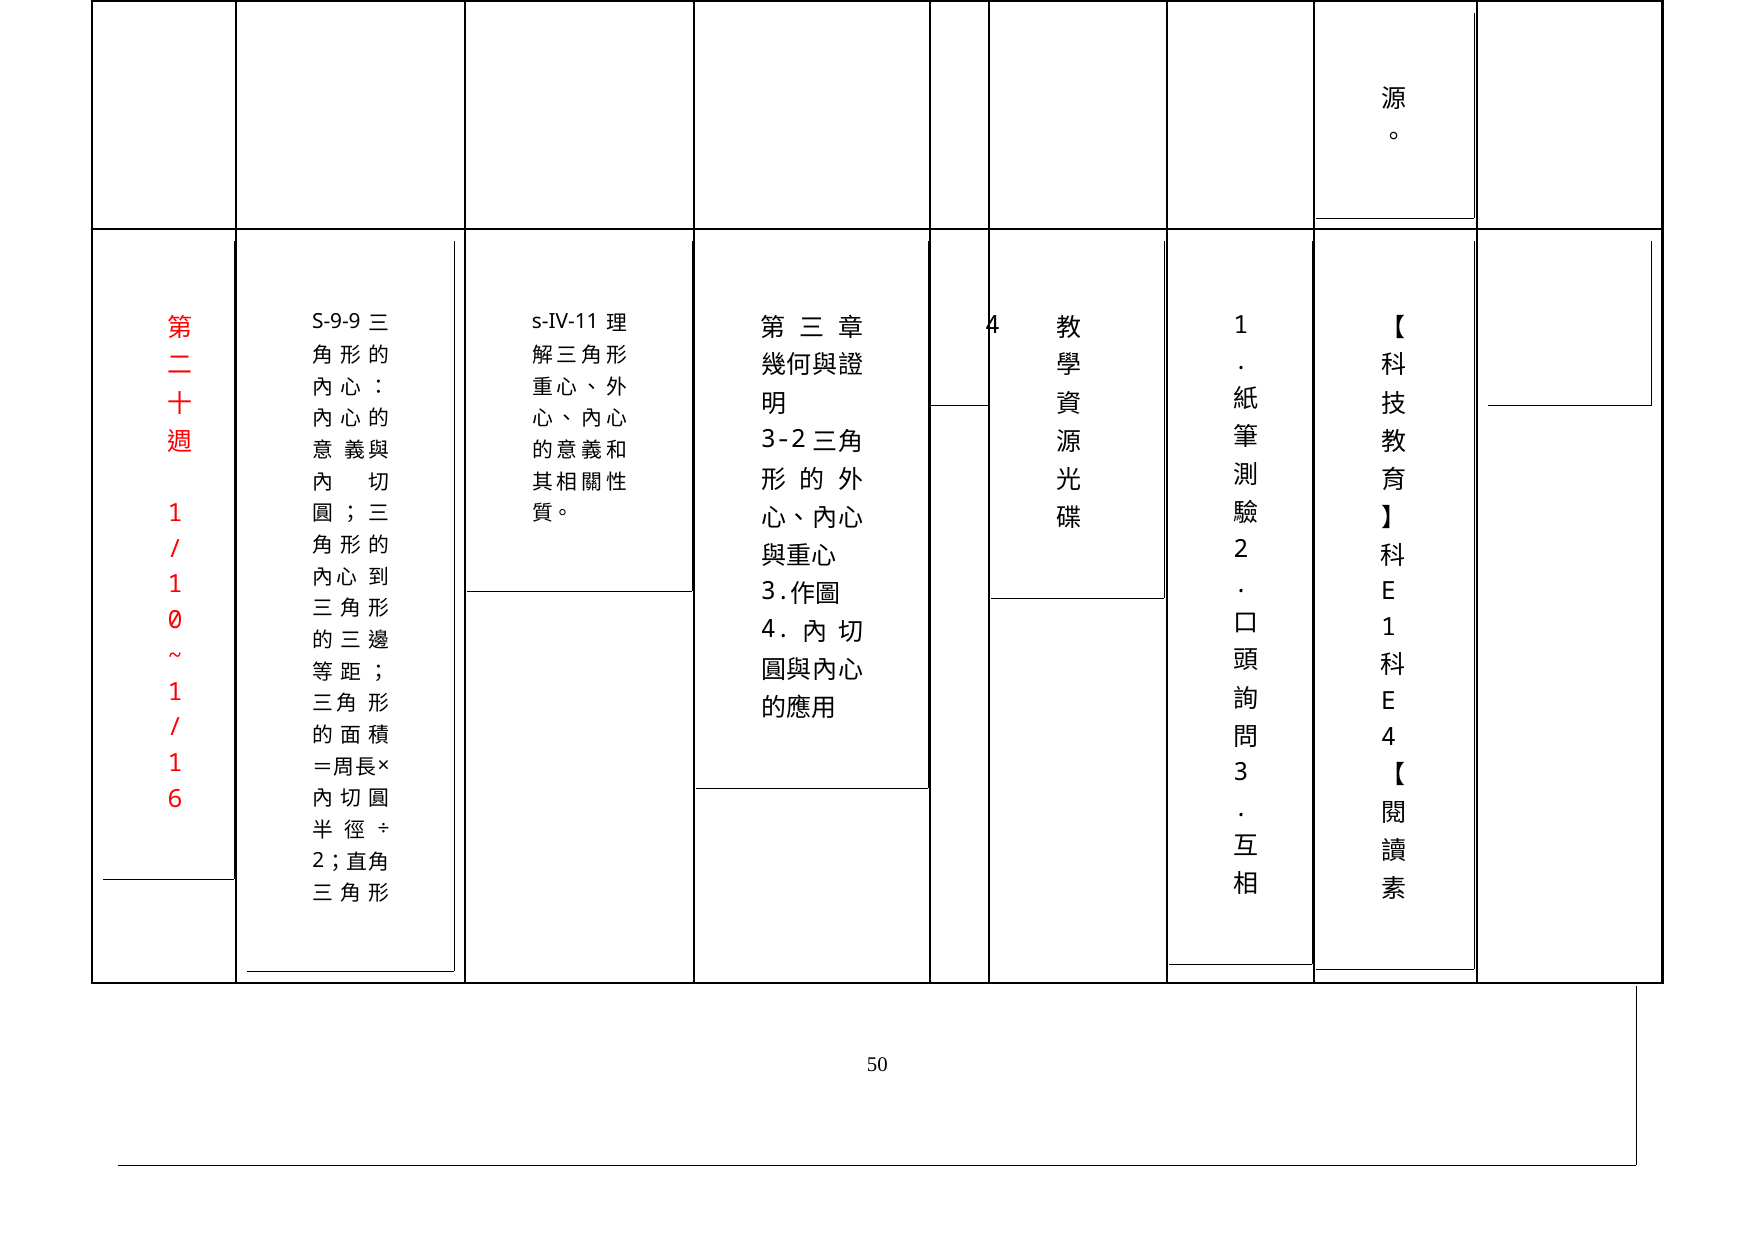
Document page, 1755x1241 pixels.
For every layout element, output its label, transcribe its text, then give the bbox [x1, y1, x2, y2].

table_cell [1478, 2, 1661, 228]
table_cell [1168, 2, 1313, 228]
table_cell [1478, 230, 1661, 982]
table_cell [237, 2, 464, 228]
table_cell 源。 [1315, 2, 1476, 228]
table_cell [695, 2, 929, 228]
table_cell 第二十週 1/10~1/16 [93, 230, 235, 982]
table_cell 教學資源光碟 [990, 230, 1166, 982]
table_cell [93, 2, 235, 228]
table_cell 4 [931, 406, 988, 982]
table_cell S-9-9三角形的內心：內心的意 義與內切圓；三角形的內心 到三角形的三邊等距；三角 形的面積＝周長×內切圓 半徑÷ 2；直角三角形 [237, 230, 464, 982]
table_cell 4 [931, 230, 988, 405]
table_cell 第三章 幾何與證明 3-2三角形的外心、內心與重心 3.作圖 4.內切圓與內心的應用 [695, 230, 929, 982]
table_cell 教學資源光碟 [990, 2, 1166, 228]
table_cell 【科技教育】 科E1 科E4 【閱讀素 [1315, 230, 1476, 982]
table_cell 1.紙筆測驗 2.口頭詢問 3.互相 [1168, 230, 1313, 982]
table_cell s-IV-11理解三角形重心、外心、內心的意義和其相關性質。 [466, 230, 693, 982]
table_cell 4 [931, 2, 988, 228]
table_cell [466, 2, 693, 228]
